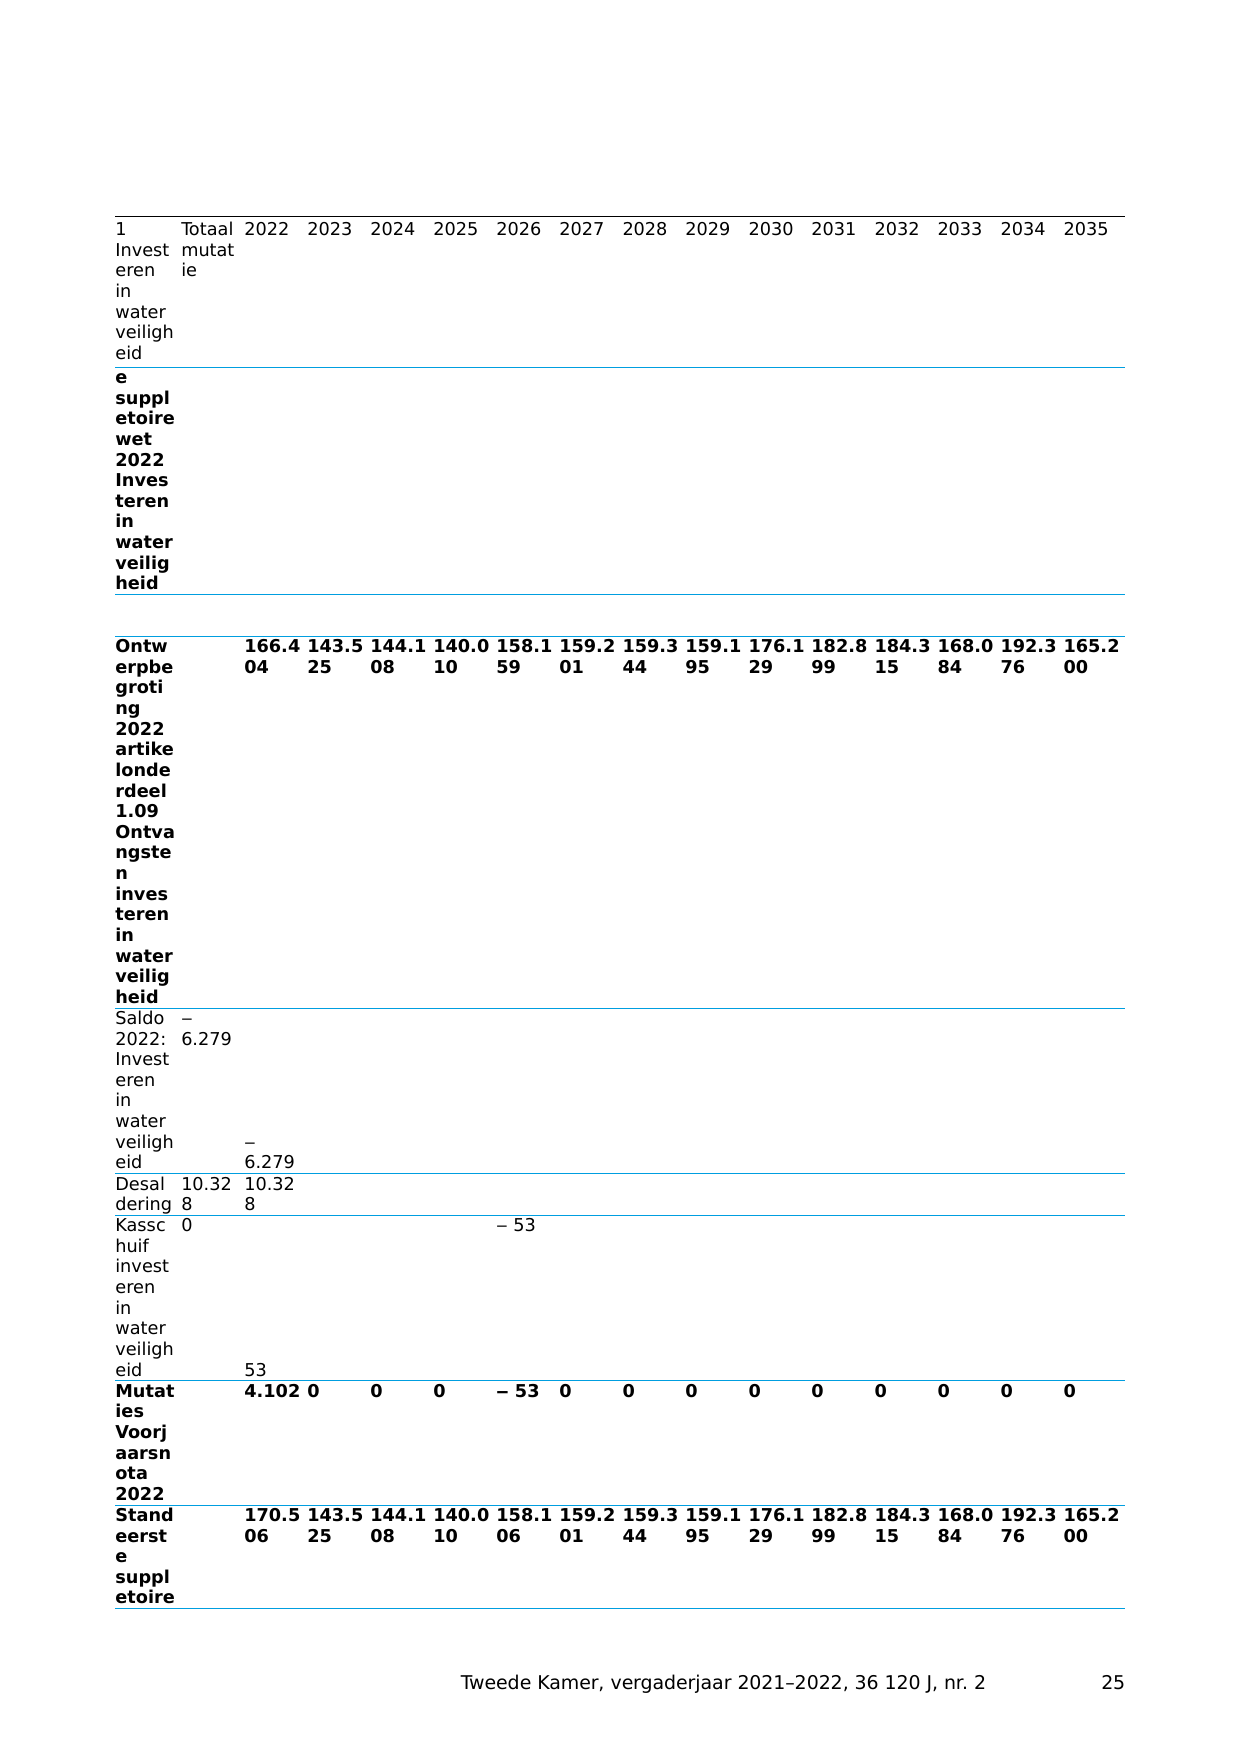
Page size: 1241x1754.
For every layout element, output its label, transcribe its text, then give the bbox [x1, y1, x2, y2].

table_header Tabel 11 Artikel 1 Investeren in waterveiligheid [115, 191, 1125, 216]
table_cell Mutaties Voorjaarsnota 2022 [115, 1381, 178, 1504]
table_cell 2035 [1060, 217, 1125, 366]
table_cell Saldo 2022: Investeren in waterveiligheid [115, 1009, 178, 1173]
table_cell [1060, 595, 1125, 615]
table_cell [304, 615, 367, 636]
table_cell 0 [745, 1381, 808, 1504]
table_cell [998, 1009, 1060, 1173]
table_cell [682, 1216, 745, 1380]
table_cell 2033 [934, 217, 997, 366]
table_cell 182.899 [808, 1506, 871, 1608]
table_cell [871, 1216, 934, 1380]
table_cell [367, 595, 430, 615]
table_cell 2029 [682, 217, 745, 366]
table_cell [998, 1216, 1060, 1380]
table_cell [304, 1216, 367, 1380]
table_cell 0 [871, 1381, 934, 1504]
table_cell [808, 595, 871, 615]
table_cell Ontwerpbegroting 2022 artikelonderdeel 1.09 Ontvangsten investeren in waterveiligheid [115, 637, 178, 1007]
table_cell [934, 1216, 997, 1380]
table_cell 4.102 [241, 1381, 304, 1504]
table_cell 158.106 [493, 1506, 556, 1608]
table_cell 2030 [745, 217, 808, 366]
table_cell [745, 1174, 808, 1215]
table_cell 0 [682, 1381, 745, 1504]
table_cell [430, 1216, 493, 1380]
table_cell [493, 368, 556, 594]
table_cell 192.376 [998, 1506, 1060, 1608]
table_cell ‒ 53 [493, 1216, 556, 1380]
table_cell Desaldering [115, 1174, 178, 1215]
table_cell [745, 1009, 808, 1173]
table_cell [304, 1009, 367, 1173]
table_cell [998, 1174, 1060, 1215]
table_cell [745, 368, 808, 594]
table_cell 0 [934, 1381, 997, 1504]
table_cell [619, 615, 682, 636]
table_cell 159.344 [619, 637, 682, 1007]
table_cell [1060, 1009, 1125, 1173]
table_cell [682, 368, 745, 594]
table_cell 176.129 [745, 1506, 808, 1608]
table_cell 2028 [619, 217, 682, 366]
table_cell 158.159 [493, 637, 556, 1007]
table_cell [493, 1009, 556, 1173]
table_cell [934, 1174, 997, 1215]
table_cell 1 Investeren in waterveiligheid [115, 217, 178, 366]
table_cell 0 [808, 1381, 871, 1504]
table_cell Totaal mutatie [178, 217, 241, 366]
table_cell 10.328 [178, 1174, 241, 1215]
table_cell 143.525 [304, 637, 367, 1007]
table_cell [619, 368, 682, 594]
table_cell 0 [556, 1381, 619, 1504]
table_cell 184.315 [871, 637, 934, 1007]
table_cell [1060, 1216, 1125, 1380]
table_cell [367, 1174, 430, 1215]
table_cell [682, 1174, 745, 1215]
table_cell 0 [367, 1381, 430, 1504]
table_cell [934, 615, 997, 636]
table_cell [998, 615, 1060, 636]
table_cell [178, 1381, 241, 1504]
table_cell [682, 1009, 745, 1173]
table_cell 168.084 [934, 1506, 997, 1608]
table_cell [115, 615, 178, 636]
table_cell 165.200 [1060, 1506, 1125, 1608]
table_cell [745, 595, 808, 615]
table_cell [367, 1009, 430, 1173]
table_cell [808, 615, 871, 636]
table_cell 176.129 [745, 637, 808, 1007]
table_cell 140.010 [430, 637, 493, 1007]
table_cell [1060, 368, 1125, 594]
table_cell [430, 595, 493, 615]
table_cell [808, 1174, 871, 1215]
table_cell [304, 1174, 367, 1215]
table_cell 2024 [367, 217, 430, 366]
table_cell [556, 1174, 619, 1215]
table_cell [430, 1174, 493, 1215]
table_cell 170.506 [241, 1506, 304, 1608]
table_cell Kasschuif investeren in waterveiligheid [115, 1216, 178, 1380]
table_cell 159.195 [682, 1506, 745, 1608]
table_cell 182.899 [808, 637, 871, 1007]
table_cell [998, 595, 1060, 615]
table_cell [493, 595, 556, 615]
table_cell 0 [304, 1381, 367, 1504]
table_cell 2023 [304, 217, 367, 366]
table_cell 166.404 [241, 637, 304, 1007]
table_cell ‒ 6.279 [178, 1009, 241, 1173]
table_cell [1060, 1174, 1125, 1215]
table_cell [556, 368, 619, 594]
table_cell e suppletoire wet 2022 Investeren in waterveiligheid [115, 368, 178, 594]
table_cell [178, 1506, 241, 1608]
table_cell Stand eerste suppletoire [115, 1506, 178, 1608]
table_cell [682, 615, 745, 636]
table_cell [556, 1009, 619, 1173]
table_cell 2034 [998, 217, 1060, 366]
table_cell 192.376 [998, 637, 1060, 1007]
table_cell [178, 595, 241, 615]
table_cell 144.108 [367, 1506, 430, 1608]
table_cell [808, 368, 871, 594]
table_cell 159.201 [556, 637, 619, 1007]
table_cell [871, 1174, 934, 1215]
table_cell 0 [998, 1381, 1060, 1504]
table_cell [682, 595, 745, 615]
table_cell 2025 [430, 217, 493, 366]
table_cell [241, 368, 304, 594]
table_cell [871, 615, 934, 636]
table_cell 159.344 [619, 1506, 682, 1608]
table_cell [493, 615, 556, 636]
table_cell ‒ 6.279 [241, 1009, 304, 1173]
table_cell [178, 637, 241, 1007]
table_cell [998, 368, 1060, 594]
table_cell 143.525 [304, 1506, 367, 1608]
table_cell 165.200 [1060, 637, 1125, 1007]
table_cell [241, 615, 304, 636]
table_cell 0 [178, 1216, 241, 1380]
table_cell [304, 368, 367, 594]
table_cell [808, 1216, 871, 1380]
table_cell [745, 1216, 808, 1380]
table_cell 2027 [556, 217, 619, 366]
table_cell [934, 1009, 997, 1173]
table_cell [115, 595, 178, 615]
table_cell [178, 615, 241, 636]
table_cell [619, 1174, 682, 1215]
table_cell [430, 615, 493, 636]
table_cell 10.328 [241, 1174, 304, 1215]
table_cell [304, 595, 367, 615]
table_cell [619, 1216, 682, 1380]
table_cell 168.084 [934, 637, 997, 1007]
table_cell 2032 [871, 217, 934, 366]
table_cell [178, 368, 241, 594]
table_cell [556, 595, 619, 615]
table_cell [808, 1009, 871, 1173]
table_cell [367, 368, 430, 594]
table_cell [367, 615, 430, 636]
table_cell 0 [1060, 1381, 1125, 1504]
table_cell 2022 [241, 217, 304, 366]
table_cell 0 [430, 1381, 493, 1504]
table_cell [619, 595, 682, 615]
table_cell [934, 368, 997, 594]
table_cell [1060, 615, 1125, 636]
table_cell [241, 595, 304, 615]
table_cell [871, 368, 934, 594]
table_cell 184.315 [871, 1506, 934, 1608]
table_cell 159.201 [556, 1506, 619, 1608]
table_cell [619, 1009, 682, 1173]
table_cell [556, 615, 619, 636]
table_cell [871, 1009, 934, 1173]
table_cell 2031 [808, 217, 871, 366]
table_cell [934, 595, 997, 615]
table_cell 53 [241, 1216, 304, 1380]
table_cell ‒ 53 [493, 1381, 556, 1504]
table_cell [367, 1216, 430, 1380]
table_cell 159.195 [682, 637, 745, 1007]
table_cell 144.108 [367, 637, 430, 1007]
table_cell [430, 1009, 493, 1173]
table_cell [871, 595, 934, 615]
table_cell 0 [619, 1381, 682, 1504]
table_cell [493, 1174, 556, 1215]
table_cell [430, 368, 493, 594]
table_cell 2026 [493, 217, 556, 366]
table_cell [556, 1216, 619, 1380]
table_cell [745, 615, 808, 636]
table_cell 140.010 [430, 1506, 493, 1608]
